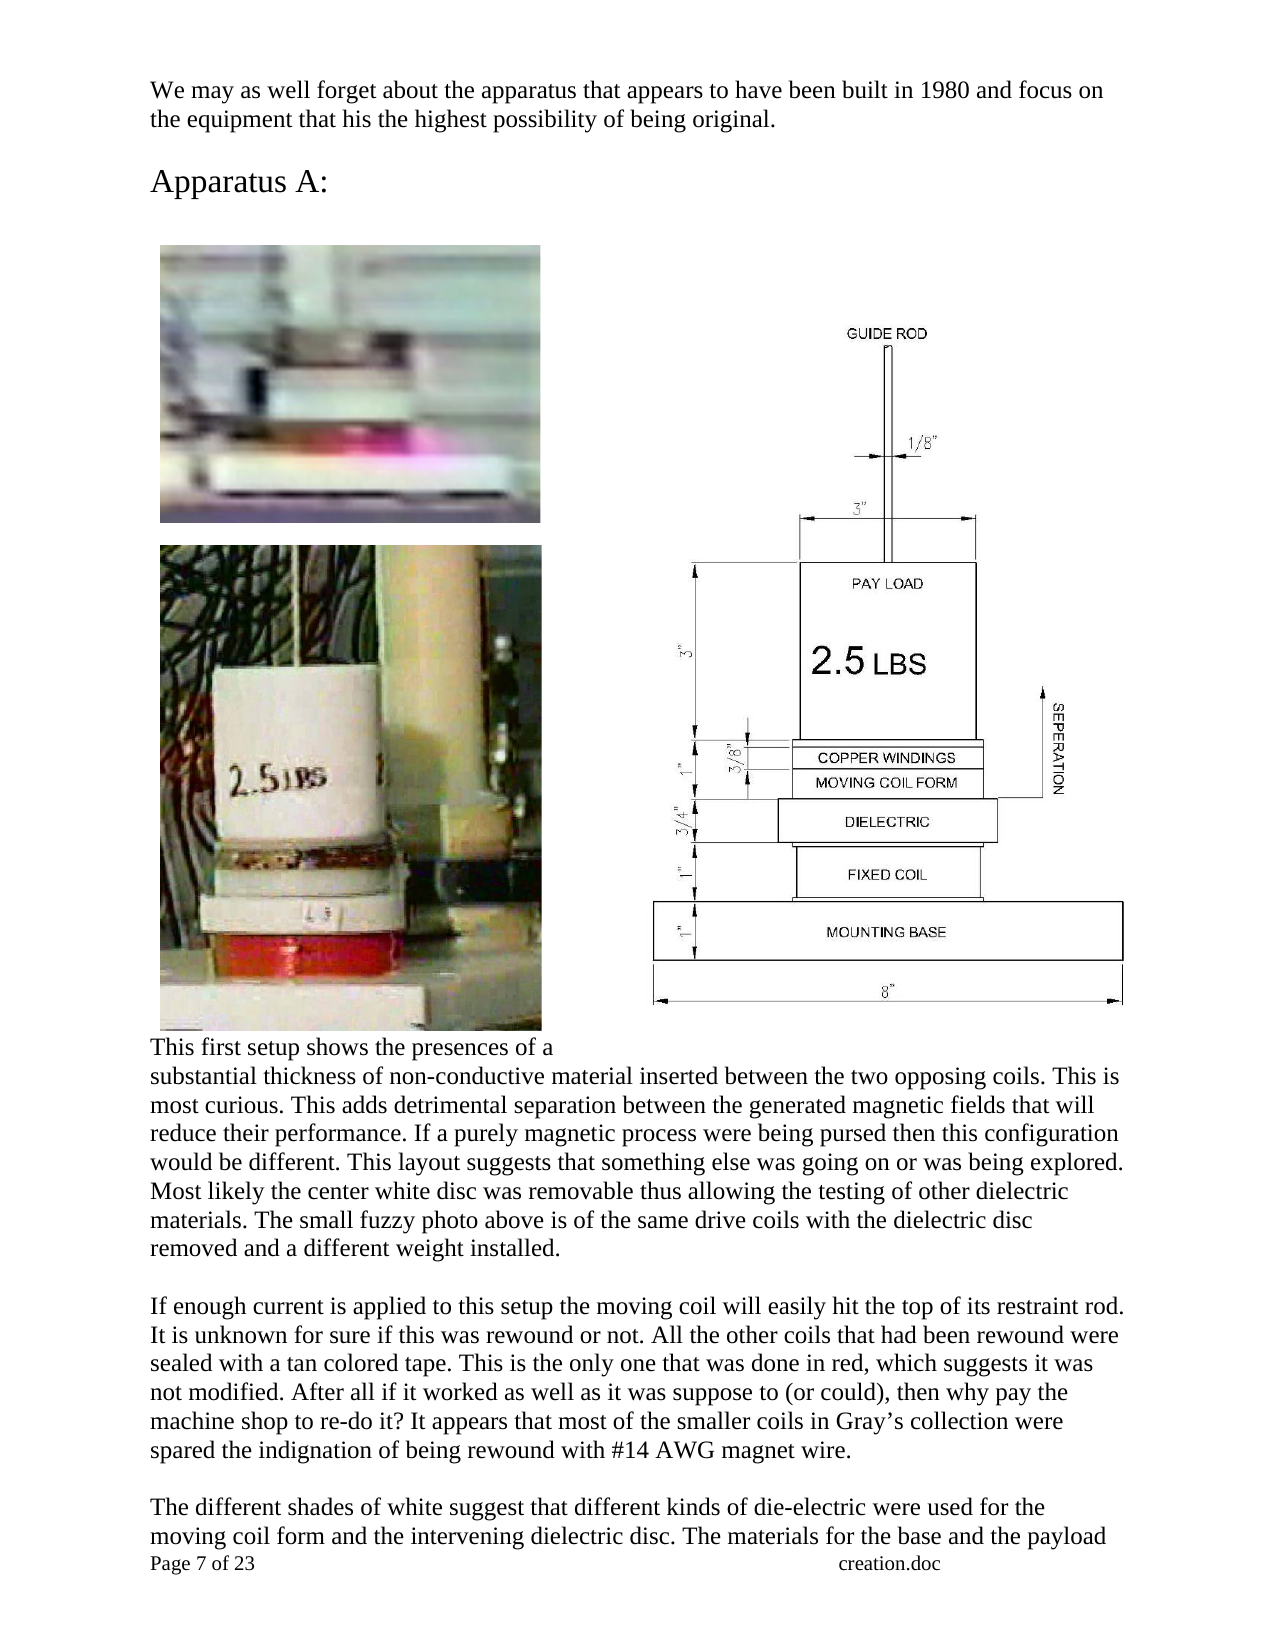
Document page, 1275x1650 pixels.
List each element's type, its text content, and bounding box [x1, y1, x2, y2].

text If enough current is applied to this setup the moving coil will easily hit the top of its restraint rod. It is unknown for sure if this was rewound or not. All the other coils that had been rewound were sealed with a tan colored tape. This is the only one that was done in red, which suggests it was not modified. After all if it worked as well as it was suppose to (or could), then why pay the machine shop to re-do it? It appears that most of the smaller coils in Gray’s collection were spared the indignation of being rewound with #14 AWG magnet wire. [150, 1291, 1125, 1463]
text This first setup shows the presences of a substantial thickness of non-conductive material inserted between the two opposing coils. This is most curious. This adds detrimental separation between the generated magnetic fields that will reduce their performance. If a purely magnetic process were being pursed then this configuration would be different. This layout suggests that something else was going on or was being explored. Most likely the center white disc was removable thus allowing the testing of other dielectric materials. The small fuzzy photo above is of the same drive coils with the dielectric disc removed and a different weight installed. [150, 305, 1125, 1262]
text We may as well forget about the apparatus that appears to have been built in 1980 and focus on the equipment that his the highest possibility of being original. [150, 75, 1125, 132]
text The different shades of white suggest that different kinds of die-electric were used for the moving coil form and the intervening dielectric disc. The materials for the base and the payload [150, 1492, 1125, 1550]
text Apparatus A: [150, 161, 1125, 199]
picture [160, 545, 542, 1031]
picture [160, 245, 541, 523]
picture [610, 302, 1142, 1037]
